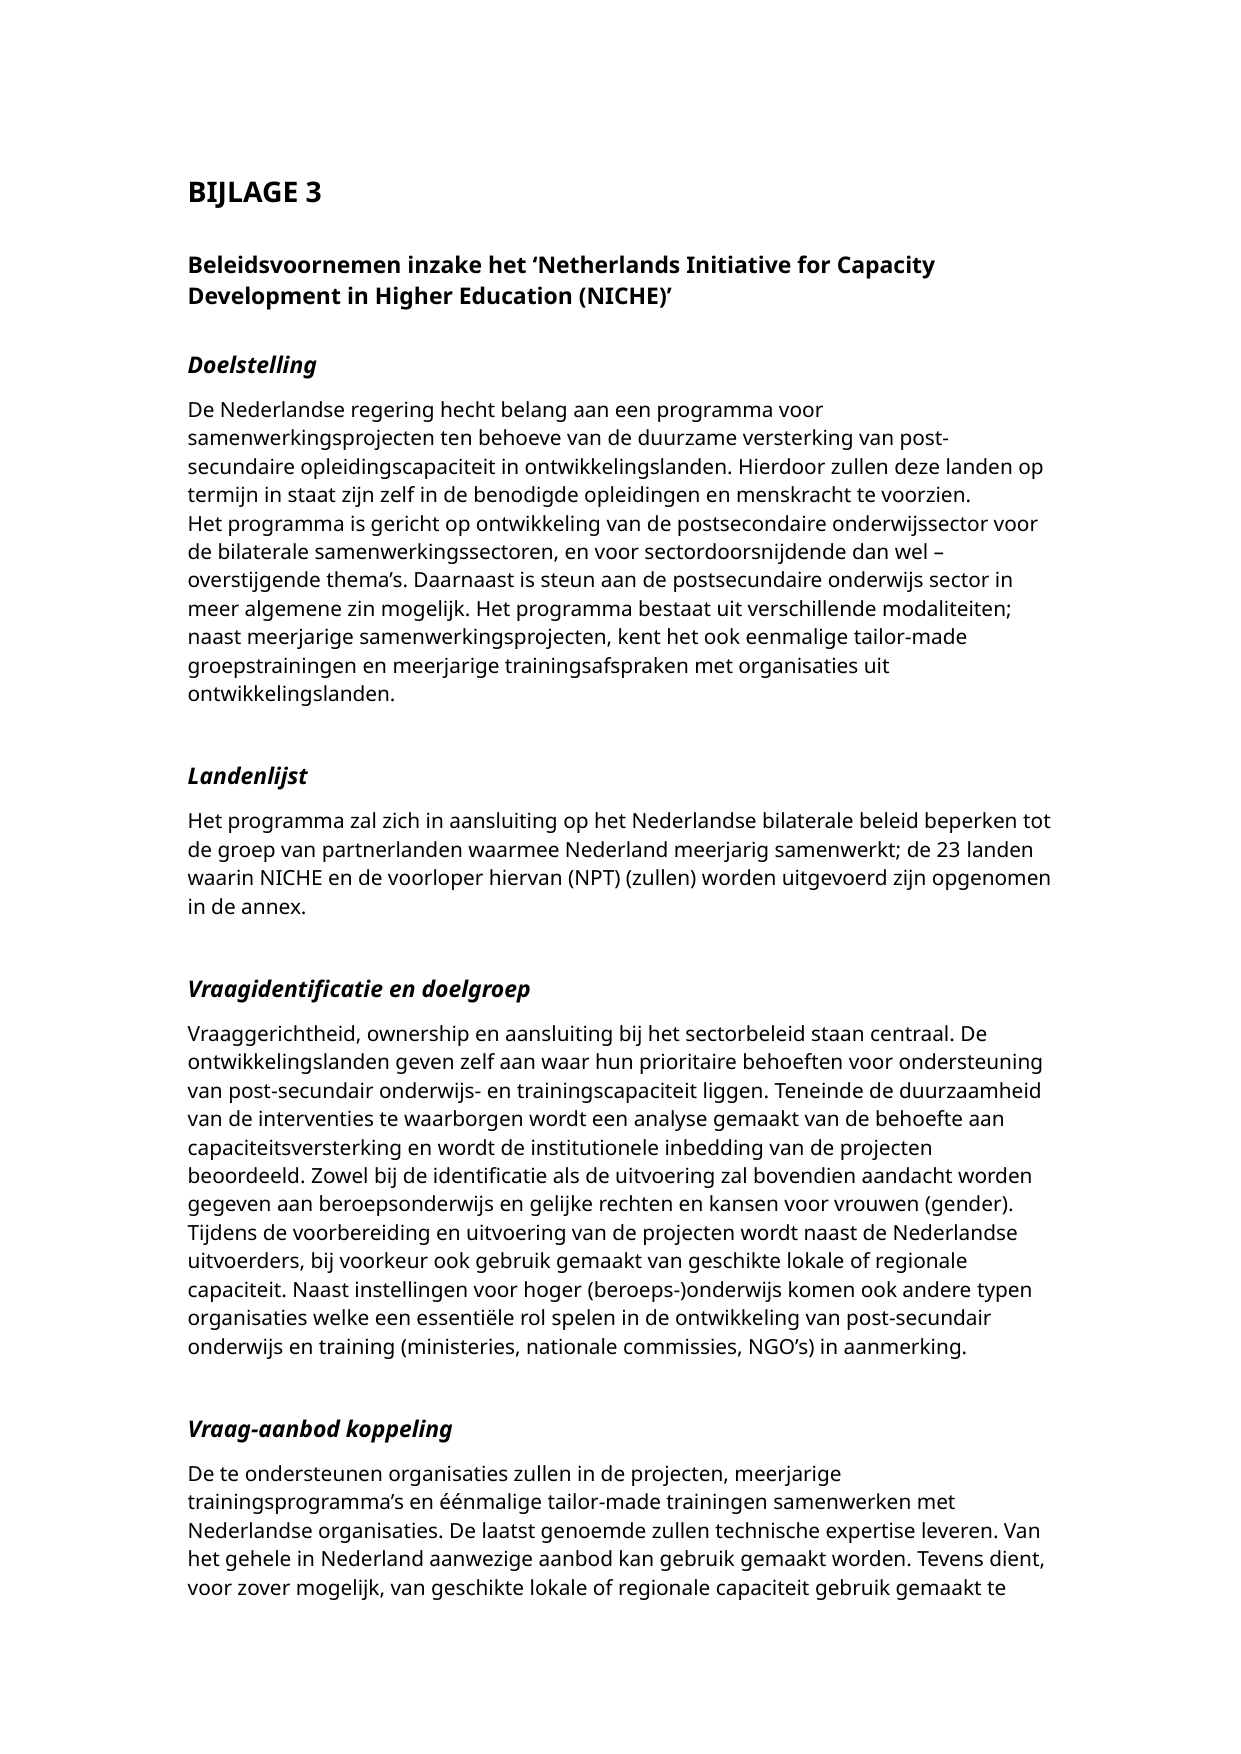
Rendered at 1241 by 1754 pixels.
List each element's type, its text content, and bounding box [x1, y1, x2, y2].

text De Nederlandse regering hecht belang aan een programma voor samenwerkingsprojecten ten behoeve van de duurzame versterking van post-secundaire opleidingscapaciteit in ontwikkelingslanden. Hierdoor zullen deze landen op termijn in staat zijn zelf in de benodigde opleidingen en menskracht te voorzien. [187, 395, 1053, 509]
text Het programma is gericht op ontwikkeling van de postsecondaire onderwijssector voor de bilaterale samenwerkingssectoren, en voor sectordoorsnijdende dan wel – overstijgende thema’s. Daarnaast is steun aan de postsecundaire onderwijs sector in meer algemene zin mogelijk. Het programma bestaat uit verschillende modaliteiten; naast meerjarige samenwerkingsprojecten, kent het ook eenmalige tailor-made groepstrainingen en meerjarige trainingsafspraken met organisaties uit ontwikkelingslanden. [187, 509, 1053, 708]
subtitle Landenlijst [187, 760, 1053, 791]
text Het programma zal zich in aansluiting op het Nederlandse bilaterale beleid beperken tot de groep van partnerlanden waarmee Nederland meerjarig samenwerkt; de 23 landen waarin NICHE en de voorloper hiervan (NPT) (zullen) worden uitgevoerd zijn opgenomen in de annex. [187, 806, 1053, 920]
text Vraaggerichtheid, ownership en aansluiting bij het sectorbeleid staan centraal. De ontwikkelingslanden geven zelf aan waar hun prioritaire behoeften voor ondersteuning van post-secundair onderwijs- en trainingscapaciteit liggen. Teneinde de duurzaamheid van de interventies te waarborgen wordt een analyse gemaakt van de behoefte aan capaciteitsversterking en wordt de institutionele inbedding van de projecten beoordeeld. Zowel bij de identificatie als de uitvoering zal bovendien aandacht worden gegeven aan beroepsonderwijs en gelijke rechten en kansen voor vrouwen (gender). Tijdens de voorbereiding en uitvoering van de projecten wordt naast de Nederlandse uitvoerders, bij voorkeur ook gebruik gemaakt van geschikte lokale of regionale capaciteit. Naast instellingen voor hoger (beroeps-)onderwijs komen ook andere typen organisaties welke een essentiële rol spelen in de ontwikkeling van post-secundair onderwijs en training (ministeries, nationale commissies, NGO’s) in aanmerking. [187, 1019, 1053, 1360]
subtitle Beleidsvoornemen inzake het ‘Netherlands Initiative for Capacity Development in Higher Education (NICHE)’ [187, 249, 1053, 311]
subtitle Vraag-aanbod koppeling [187, 1413, 1053, 1444]
subtitle Doelstelling [187, 349, 1053, 380]
text De te ondersteunen organisaties zullen in de projecten, meerjarige trainingsprogramma’s en éénmalige tailor-made trainingen samenwerken met Nederlandse organisaties. De laatst genoemde zullen technische expertise leveren. Van het gehele in Nederland aanwezige aanbod kan gebruik gemaakt worden. Tevens dient, voor zover mogelijk, van geschikte lokale of regionale capaciteit gebruik gemaakt te [187, 1459, 1053, 1601]
subtitle BIJLAGE 3 [187, 172, 1053, 211]
subtitle Vraagidentificatie en doelgroep [187, 973, 1053, 1004]
